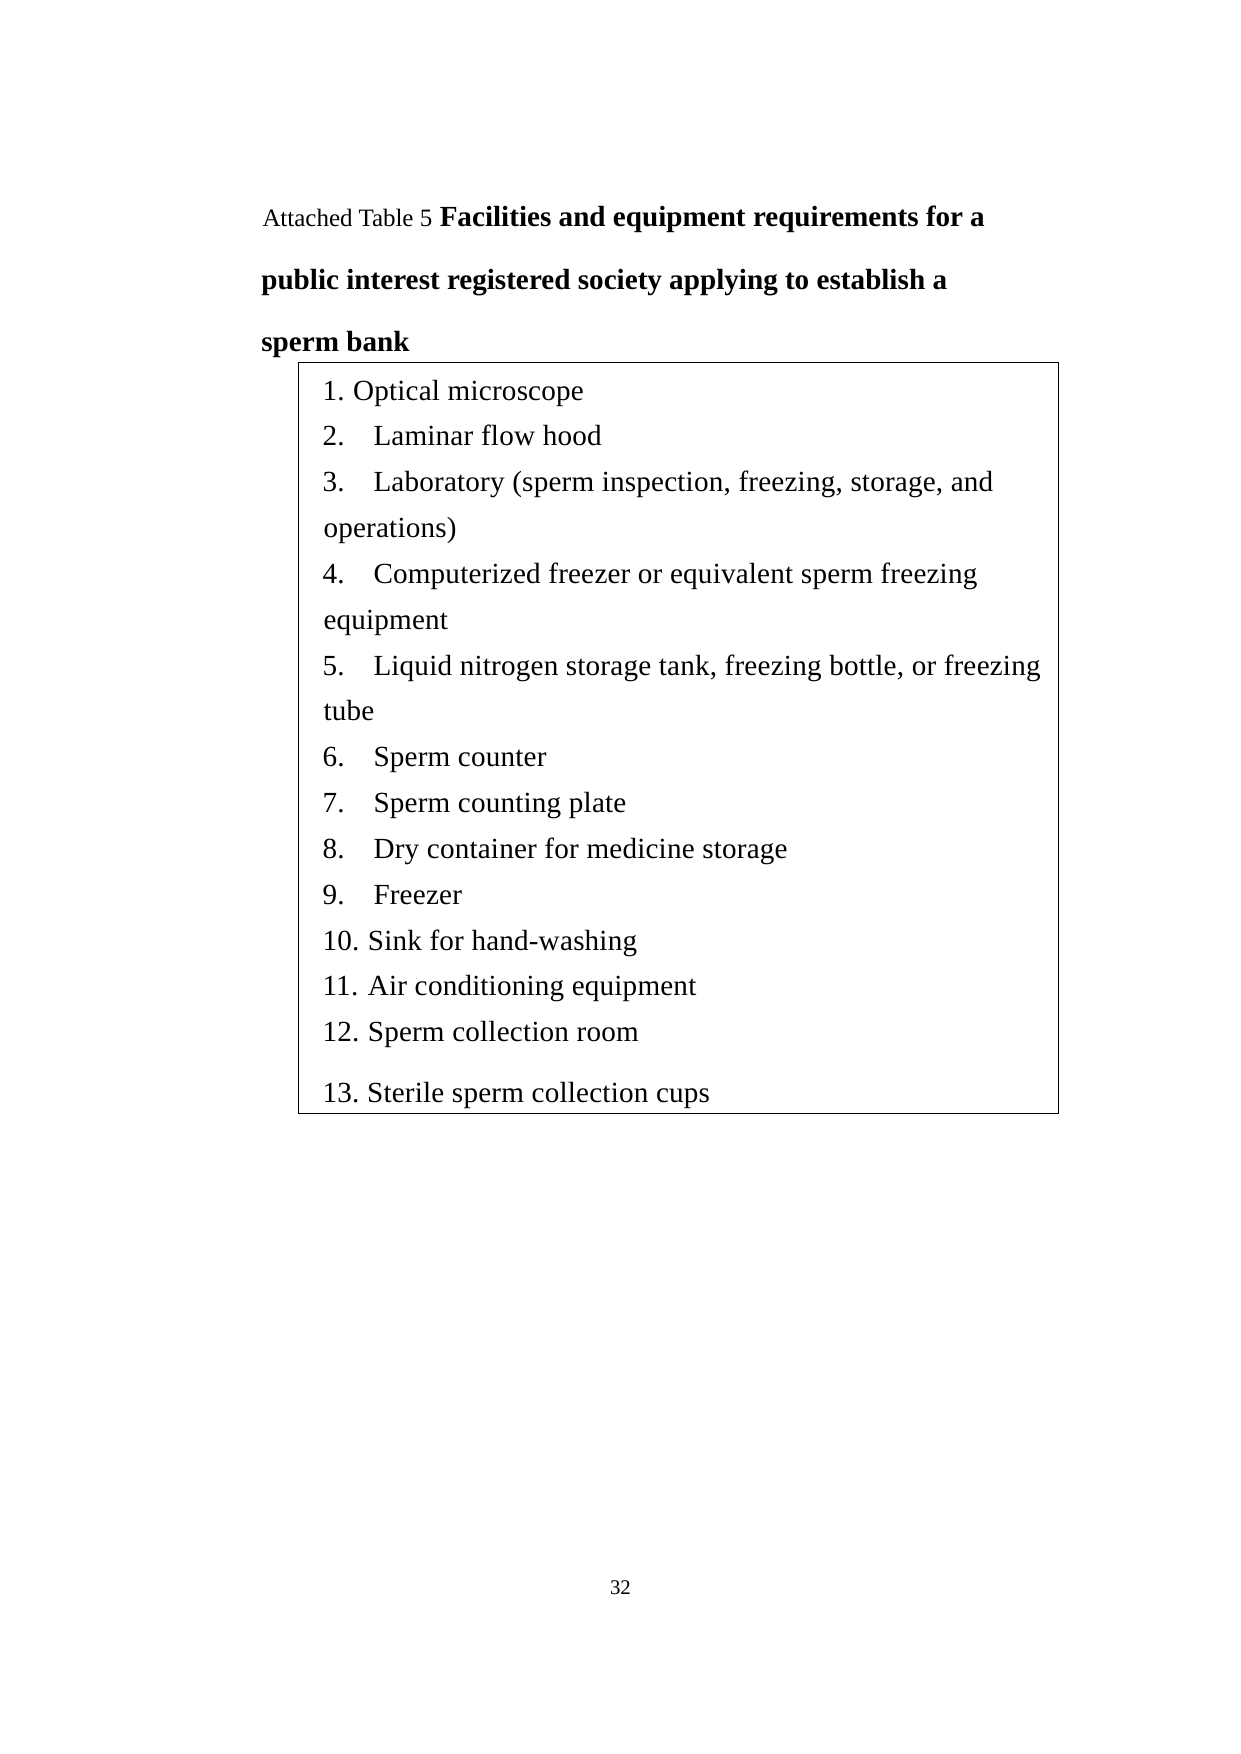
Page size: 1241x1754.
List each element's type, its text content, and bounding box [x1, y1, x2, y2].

table_header Optical microscope Laminar flow hood Laboratory (sperm inspection, freezing, storage, and operations) Computerized freezer or equivalent sperm freezing equipment Liquid nitrogen storage tank, freezing bottle, or freezing tube Sperm counter Sperm counting plate Dry container for medicine storage Freezer Sink for hand-washing Air conditioning equipment Sperm collection room 13. Sterile sperm collection cups [299, 363, 1058, 1113]
text Attached Table 5 Facilities and equipment requirements for a public interest registered society applying to establish a sperm bank [261, 175, 990, 362]
